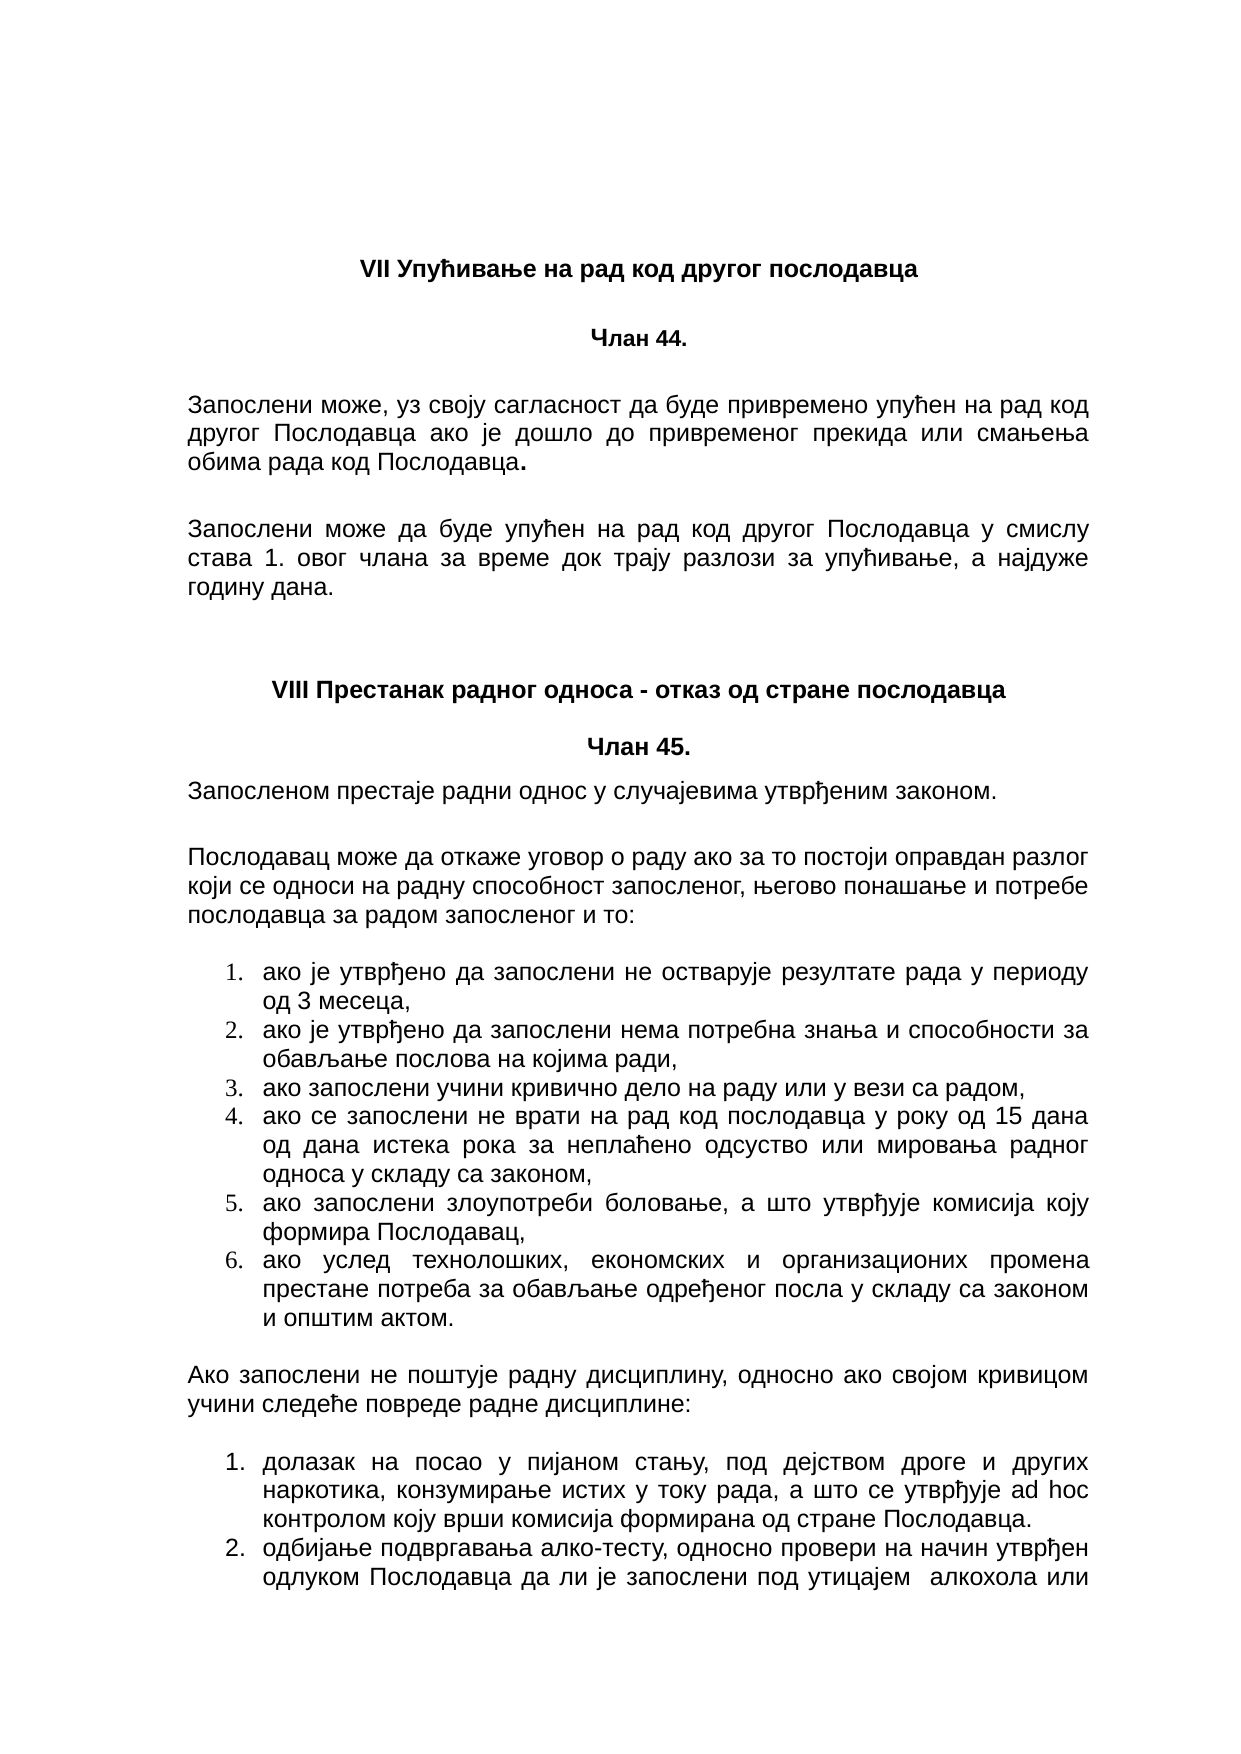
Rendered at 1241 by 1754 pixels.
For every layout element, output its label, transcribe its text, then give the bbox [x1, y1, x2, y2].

list долазак на посао у пијаном стању, под дејством дроге и других наркотика, конзумирање истих у току рада, а што се утврђује ad hoc контролом коју врши комисија формирана од стране Послодавца. [225, 1447, 1090, 1533]
list ако запослени учини кривично дело на раду или у вези са радом, [225, 1072, 1090, 1101]
list ако је утврђено да запослени нема потребна знања и способности за обављање послова на којима ради, [225, 1015, 1090, 1072]
text Запослени може, уз своју сагласност да буде привремено упућен на рад код другог Послодавца ако је дошло до привременог прекида или смањења обима рада код Послодавца. [187, 390, 1090, 476]
list ако се запослени не врати на рад код послодавца у року од 15 дана од дана истека рока за неплаћено одсуство или мировања радног односа у складу са законом, [225, 1101, 1090, 1188]
list ако је утврђено да запослени не остварује резултате рада у периоду од 3 месеца, [225, 957, 1090, 1015]
list ако услед технолошких, економских и организационих промена престане потреба за обављање одређеног посла у складу са законом и општим актом. [225, 1245, 1090, 1332]
text Ако запослени не поштује радну дисциплину, односно ако својом кривицом учини следеће повреде радне дисциплине: [187, 1360, 1090, 1418]
text Члан 45. [187, 732, 1090, 761]
text VII Упућивање на рад код другог послодавца [187, 254, 1090, 282]
list одбијање подвргавања алко-тесту, односно провери на начин утврђен одлуком Послодавца да ли је запослени под утицајем алкохола или [225, 1533, 1090, 1590]
text Члан 44. [187, 323, 1090, 352]
text Запослени може да буде упућен на рад код другог Послодавца у смислу става 1. овог члана за време док трају разлози за упућивање, а најдуже годину дана. [187, 514, 1090, 600]
text Запосленом престаје радни однос у случајевима утврђеним законом. [187, 776, 1090, 805]
text VIII Престанак радног односа - отказ од стране послодавца [187, 675, 1090, 704]
list ако запослени злоупотреби боловање, а што утврђује комисија коју формира Послодавац, [225, 1188, 1090, 1245]
text Послодавац може да откаже уговор о раду ако за то постоји оправдан разлог који се односи на радну способност запосленог, његово понашање и потребе послодавца за радом запосленог и то: [187, 842, 1090, 928]
